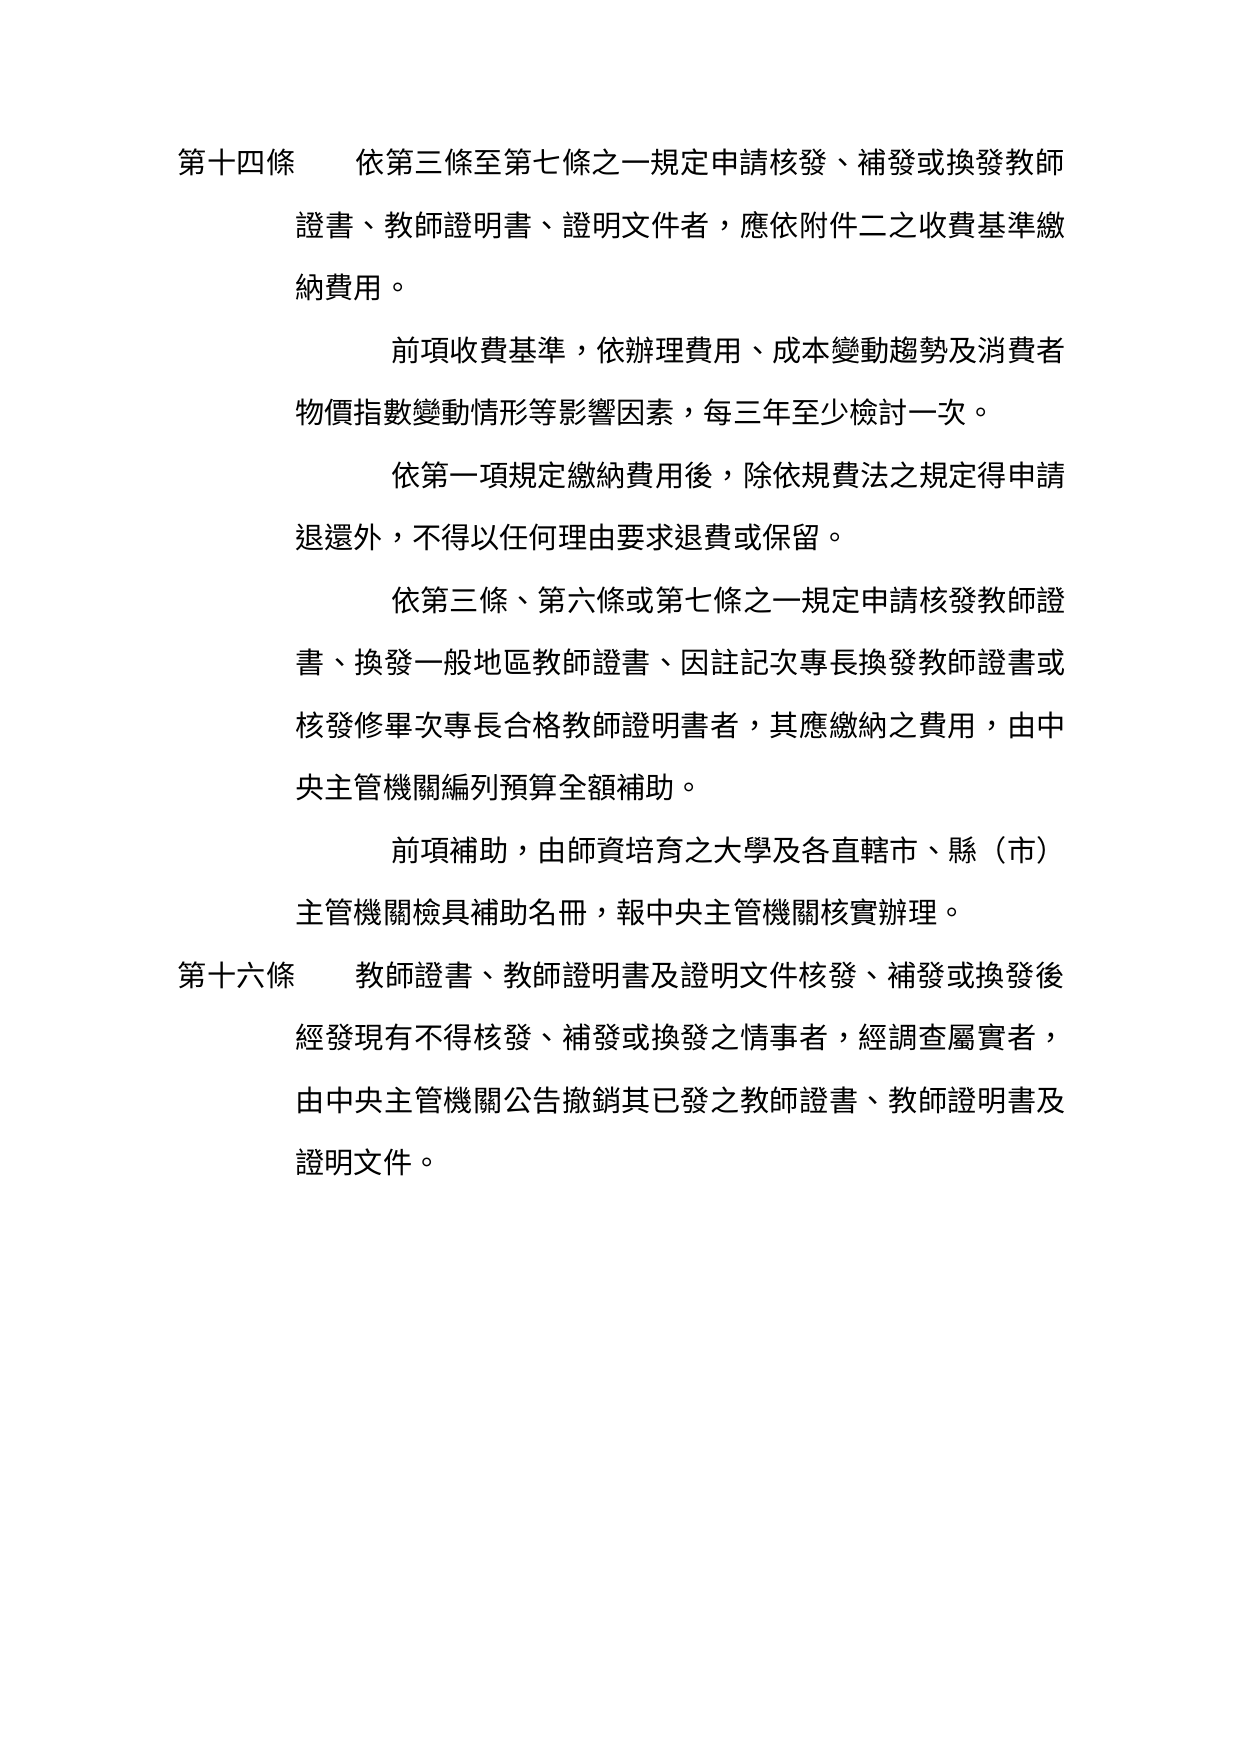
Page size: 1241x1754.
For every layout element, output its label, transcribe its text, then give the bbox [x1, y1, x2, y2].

text 依第三條、第六條或第七條之一規定申請核發教師證書、換發一般地區教師證書、因註記次專長換發教師證書或核發修畢次專長合格教師證明書者，其應繳納之費用，由中央主管機關編列預算全額補助。 [177, 557, 1068, 807]
text 第十六條 教師證書、教師證明書及證明文件核發、補發或換發後經發現有不得核發、補發或換發之情事者，經調查屬實者，由中央主管機關公告撤銷其已發之教師證書、教師證明書及證明文件。 [177, 932, 1068, 1182]
text 依第一項規定繳納費用後，除依規費法之規定得申請退還外，不得以任何理由要求退費或保留。 [177, 432, 1068, 557]
text 前項收費基準，依辦理費用、成本變動趨勢及消費者物價指數變動情形等影響因素，每三年至少檢討一次。 [177, 307, 1068, 432]
text 前項補助，由師資培育之大學及各直轄市、縣（市）主管機關檢具補助名冊，報中央主管機關核實辦理。 [177, 807, 1068, 932]
text 第十四條 依第三條至第七條之一規定申請核發、補發或換發教師證書、教師證明書、證明文件者，應依附件二之收費基準繳納費用。 [177, 119, 1068, 307]
